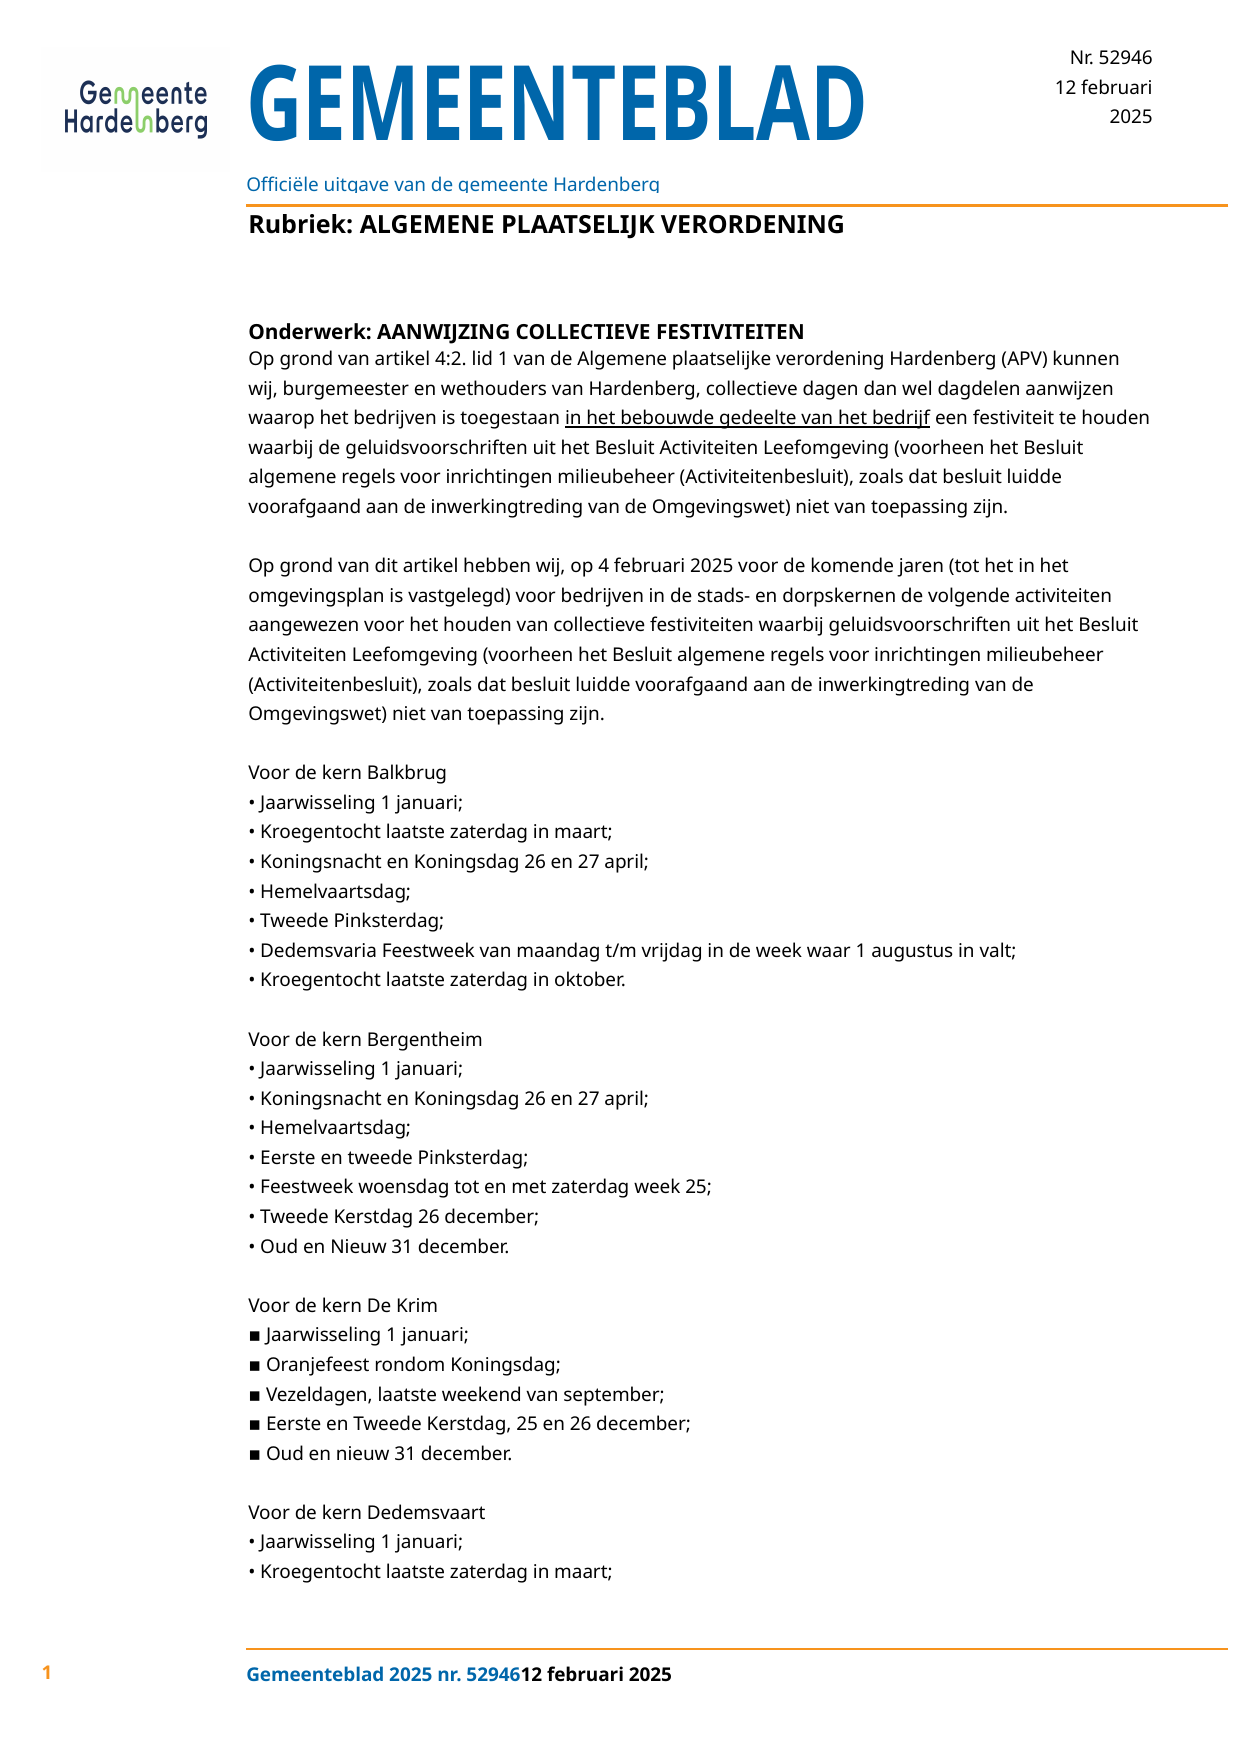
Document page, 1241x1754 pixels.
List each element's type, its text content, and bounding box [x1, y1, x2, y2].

text • Jaarwisseling 1 januari; [248, 789, 1152, 815]
text Onderwerk: AANWIJZING COLLECTIEVE FESTIVITEITEN [248, 317, 1152, 345]
text ▪ Eerste en Tweede Kerstdag, 25 en 26 december; [248, 1410, 1152, 1436]
text • Koningsnacht en Koningsdag 26 en 27 april; [248, 848, 1152, 874]
text • Koningsnacht en Koningsdag 26 en 27 april; [248, 1085, 1152, 1111]
text • Hemelvaartsdag; [248, 1114, 1152, 1140]
text • Oud en Nieuw 31 december. [248, 1233, 1152, 1258]
text ▪ Vezeldagen, laatste weekend van september; [248, 1381, 1152, 1406]
text Op grond van artikel 4:2. lid 1 van de Algemene plaatselijke verordening Hardenberg (APV) kunnen wij, burgemeester en wethouders van Hardenberg, collectieve dagen dan wel dagdelen aanwijzen waarop het bedrijven is toegestaan in het bebouwde gedeelte van het bedrijf een festiviteit te houden waarbij de geluidsvoorschriften uit het Besluit Activiteiten Leefomgeving (voorheen het Besluit algemene regels voor inrichtingen milieubeheer (Activiteitenbesluit), zoals dat besluit luidde voorafgaand aan de inwerkingtreding van de Omgevingswet) niet van toepassing zijn. [248, 345, 1152, 519]
text ▪ Oranjefeest rondom Koningsdag; [248, 1351, 1152, 1377]
text Voor de kern Bergentheim [248, 1026, 1152, 1051]
text ▪ Jaarwisseling 1 januari; [248, 1322, 1152, 1347]
text • Hemelvaartsdag; [248, 878, 1152, 903]
text Voor de kern Balkbrug [248, 759, 1152, 785]
text Voor de kern De Krim [248, 1292, 1152, 1318]
text • Tweede Pinksterdag; [248, 907, 1152, 933]
text • Kroegentocht laatste zaterdag in oktober. [248, 967, 1152, 992]
text • Jaarwisseling 1 januari; [248, 1529, 1152, 1554]
picture [41, 47, 231, 172]
text • Tweede Kerstdag 26 december; [248, 1203, 1152, 1229]
text • Feestweek woensdag tot en met zaterdag week 25; [248, 1174, 1152, 1199]
text • Jaarwisseling 1 januari; [248, 1055, 1152, 1081]
text • Dedemsvaria Feestweek van maandag t/m vrijdag in de week waar 1 augustus in valt; [248, 937, 1152, 963]
text Op grond van dit artikel hebben wij, op 4 februari 2025 voor de komende jaren (tot het in het omgevingsplan is vastgelegd) voor bedrijven in de stads- en dorpskernen de volgende activiteiten aangewezen voor het houden van collectieve festiviteiten waarbij geluidsvoorschriften uit het Besluit Activiteiten Leefomgeving (voorheen het Besluit algemene regels voor inrichtingen milieubeheer (Activiteitenbesluit), zoals dat besluit luidde voorafgaand aan de inwerkingtreding van de Omgevingswet) niet van toepassing zijn. [248, 552, 1152, 726]
text • Kroegentocht laatste zaterdag in maart; [248, 819, 1152, 844]
text • Kroegentocht laatste zaterdag in maart; [248, 1558, 1152, 1584]
text Voor de kern Dedemsvaart [248, 1499, 1152, 1525]
text • Eerste en tweede Pinksterdag; [248, 1144, 1152, 1170]
text Rubriek: ALGEMENE PLAATSELIJK VERORDENING [248, 207, 1152, 241]
text ▪ Oud en nieuw 31 december. [248, 1440, 1152, 1466]
